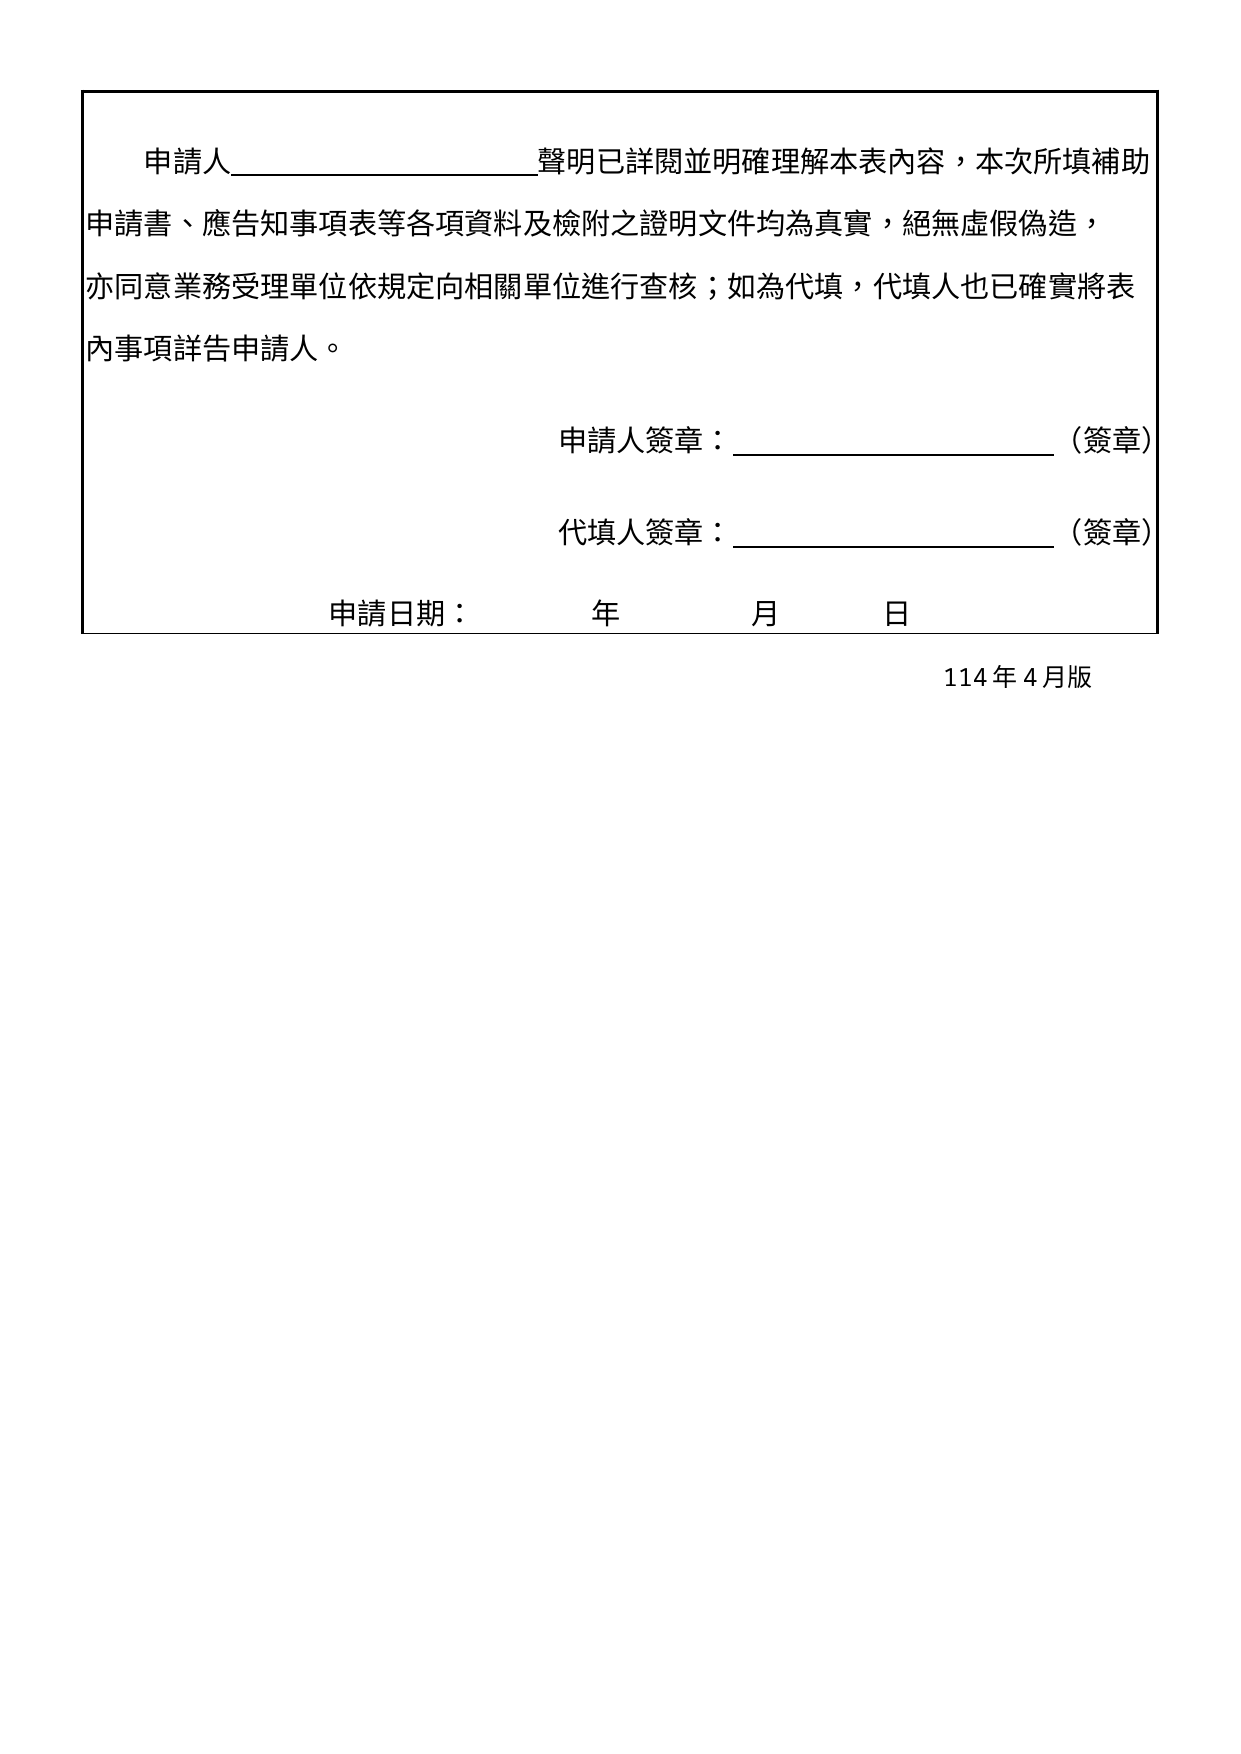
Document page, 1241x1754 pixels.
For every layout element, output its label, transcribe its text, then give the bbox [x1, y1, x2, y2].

text 114年4月版 [148, 634, 1092, 696]
table_cell 申請人 聲明已詳閱並明確理解本表內容，本次所填補助申請書、應告知事項表等各項資料及檢附之證明文件均為真實，絕無虛假偽造， 亦同意業務受理單位依規定向相關單位進行查核；如為代填，代填人也已確實將表內事項詳告申請人。 申請人簽章： （簽章） 代填人簽章： （簽章） 申請日期： 年 月 日 [84, 93, 1156, 632]
